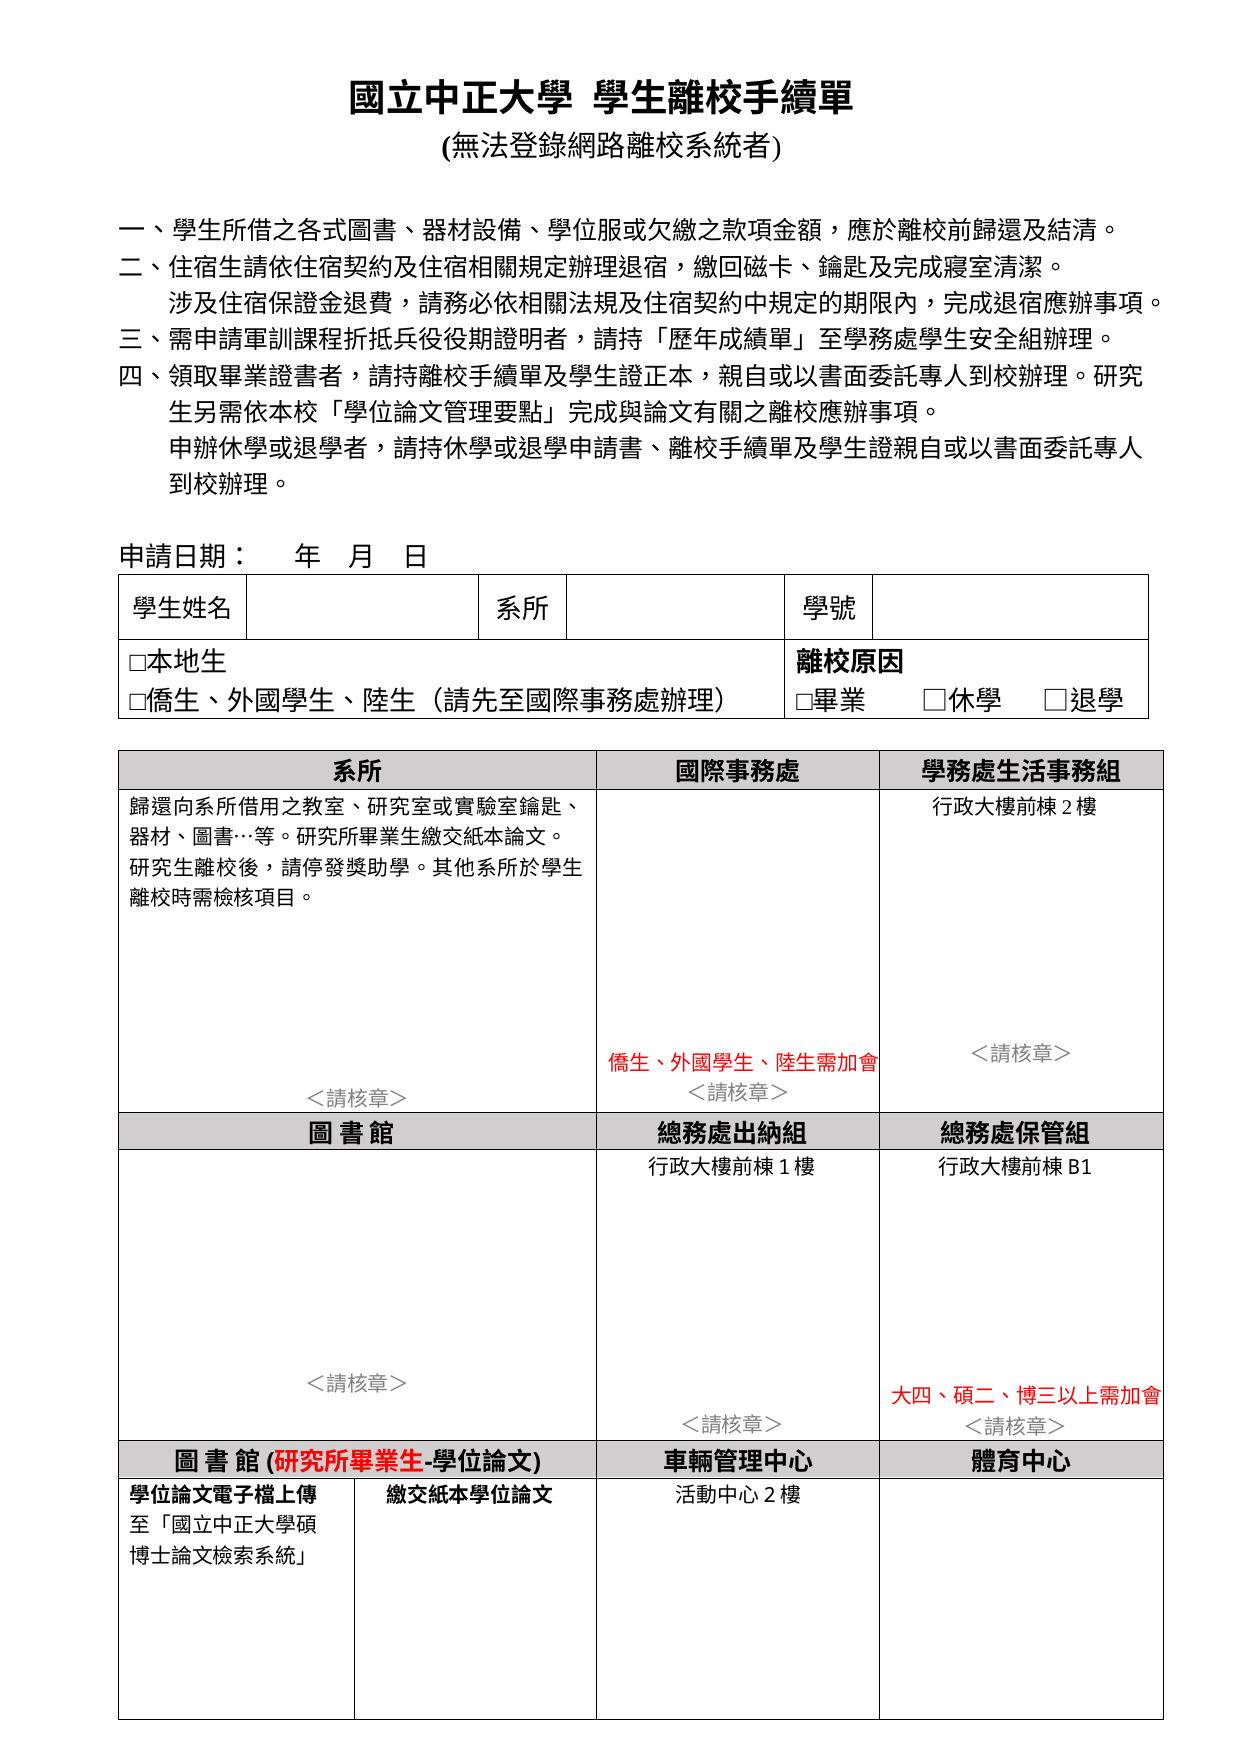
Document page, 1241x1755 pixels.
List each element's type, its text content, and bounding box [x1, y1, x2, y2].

table_cell 僑生、外國學生、陸生需加會 ＜請核章＞ [597, 790, 879, 1112]
table_header [247, 575, 478, 639]
table_header [873, 575, 1148, 639]
table_header 國際事務處 [597, 751, 879, 789]
table_header 系所 [479, 575, 566, 639]
table_cell 行政大樓前棟2樓 ＜請核章＞ [880, 790, 1163, 1112]
table_cell 活動中心2樓 [597, 1479, 879, 1719]
table_cell 行政大樓前棟1樓 ＜請核章＞ [597, 1150, 879, 1440]
table_cell 總務處保管組 [880, 1113, 1163, 1149]
table_cell 學位論文電子檔上傳至「國立中正大學碩博士論文檢索系統」 [119, 1479, 354, 1719]
text 涉及住宿保證金退費，請務必依相關法規及住宿契約中規定的期限內，完成退宿應辦事項。 [168, 283, 1150, 320]
text 國立中正大學 學生離校手續單 [118, 68, 1104, 122]
text (無法登錄網路離校系統者) [118, 122, 1104, 164]
table_cell 歸還向系所借用之教室、研究室或實驗室鑰匙、器材、圖書…等。研究所畢業生繳交紙本論文。 研究生離校後，請停發獎助學。其他系所於學生離校時需檢核項目。 ＜請核章＞ [119, 790, 596, 1112]
table_cell 繳交紙本學位論文 [355, 1479, 596, 1719]
table_cell [880, 1479, 1163, 1719]
table_cell 圖 書 館 (研究所畢業生-學位論文) [119, 1441, 596, 1477]
table_cell 體育中心 [880, 1441, 1163, 1477]
text 申辦休學或退學者，請持休學或退學申請書、離校手續單及學生證親自或以書面委託專人到校辦理。 [168, 428, 1150, 501]
table_header 學號 [785, 575, 872, 639]
text 三、需申請軍訓課程折抵兵役役期證明者，請持「歷年成績單」至學務處學生安全組辦理。 [118, 320, 1150, 356]
table_header [567, 575, 784, 639]
table_cell 車輛管理中心 [597, 1441, 879, 1477]
text 四、領取畢業證書者，請持離校手續單及學生證正本，親自或以書面委託專人到校辦理。研究生另需依本校「學位論文管理要點」完成與論文有關之離校應辦事項。 [118, 356, 1150, 428]
table_cell ＜請核章＞ [119, 1150, 596, 1440]
table_header 學務處生活事務組 [880, 751, 1163, 789]
table_cell 離校原因 □畢業 □休學 □退學 [785, 640, 1148, 718]
table_cell 圖 書 館 [119, 1113, 596, 1149]
text 二、住宿生請依住宿契約及住宿相關規定辦理退宿，繳回磁卡、鑰匙及完成寢室清潔。 [118, 247, 1150, 283]
table_cell 行政大樓前棟B1 大四、碩二、博三以上需加會 ＜請核章＞ [880, 1150, 1163, 1440]
table_cell □本地生 □僑生、外國學生、陸生（請先至國際事務處辦理） [119, 640, 784, 718]
text 申請日期： 年 月 日 [118, 535, 1150, 574]
table_cell 總務處出納組 [597, 1113, 879, 1149]
table_header 系所 [119, 751, 596, 789]
text 一、學生所借之各式圖書、器材設備、學位服或欠繳之款項金額，應於離校前歸還及結清。 [118, 208, 1150, 247]
table_header 學生姓名 [119, 575, 246, 639]
